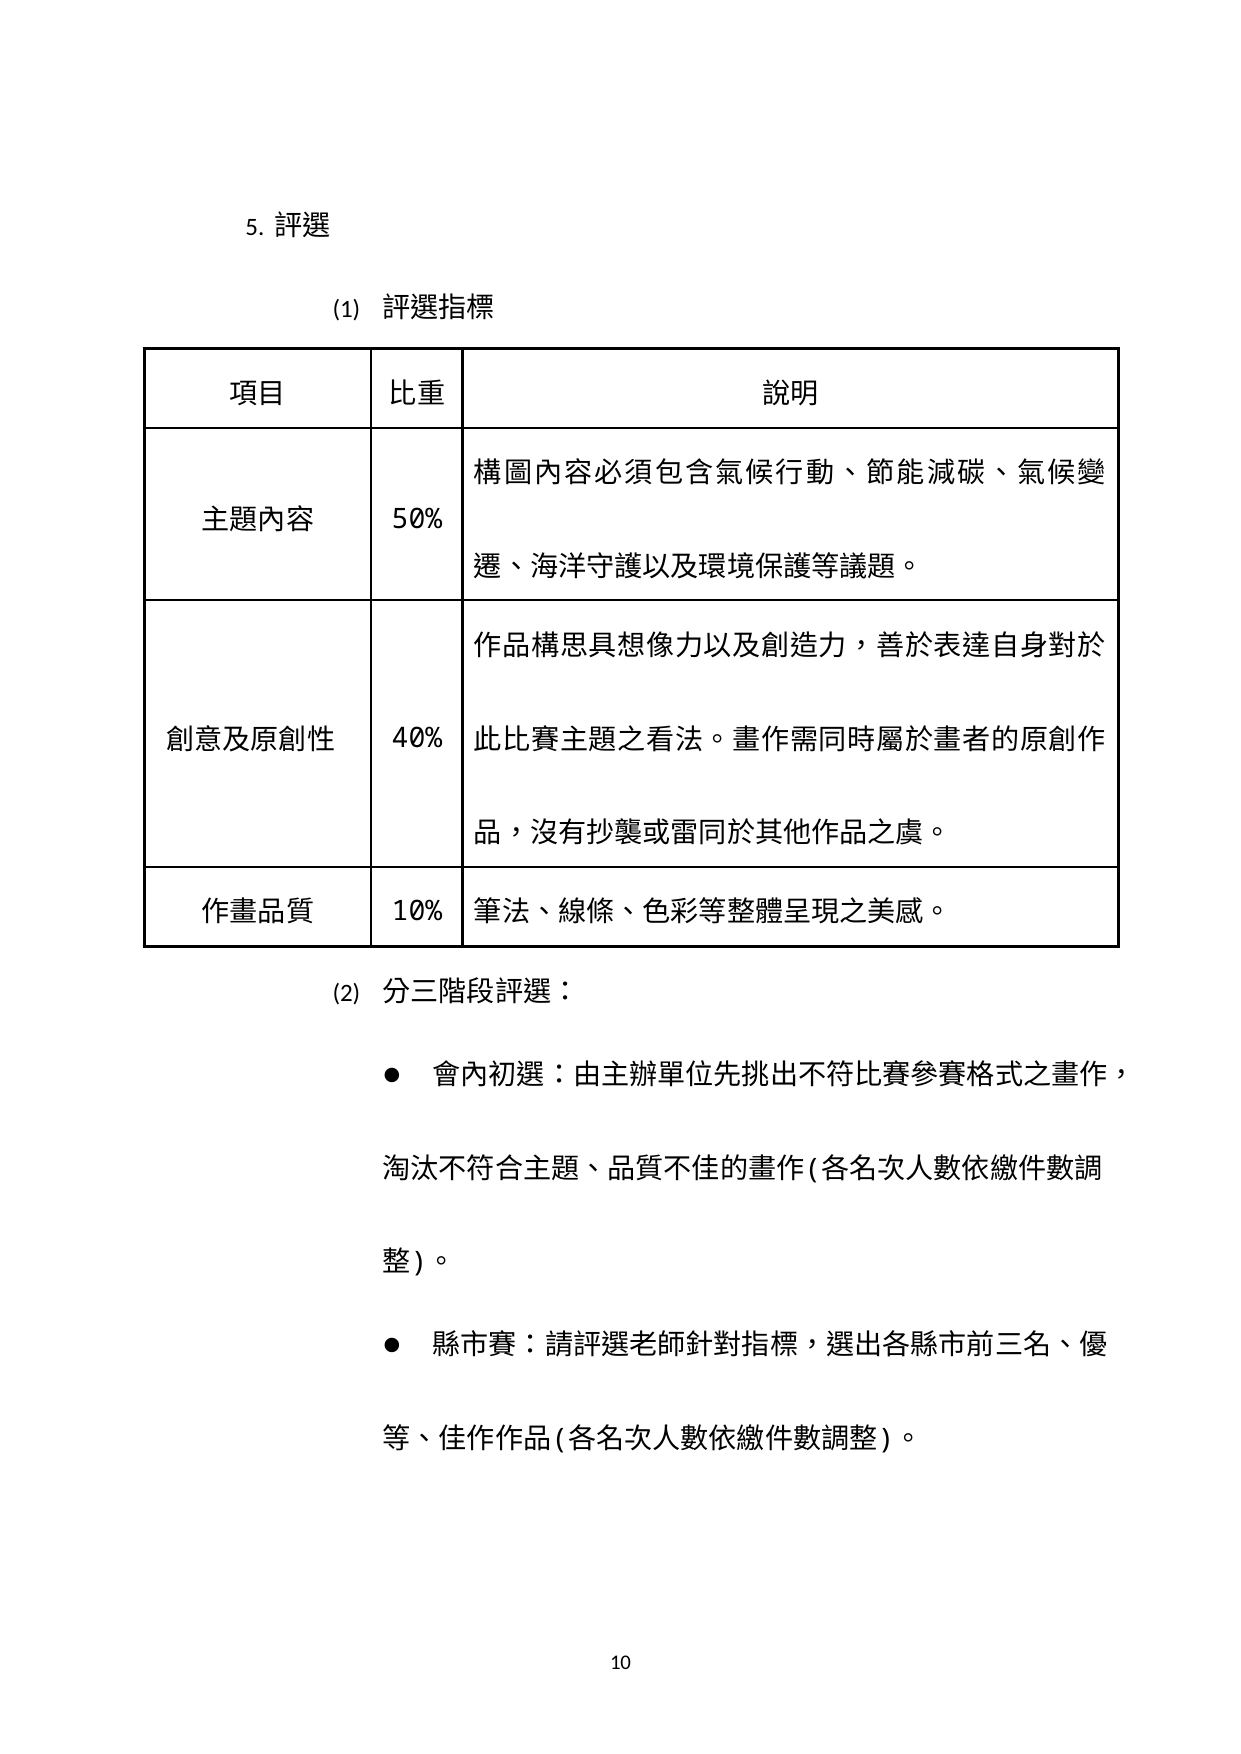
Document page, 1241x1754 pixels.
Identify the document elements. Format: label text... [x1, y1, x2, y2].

table_cell 構圖內容必須包含氣候行動、節能減碳、氣候變遷、海洋守護以及環境保護等議題。 [464, 429, 1117, 599]
table_cell 10% [372, 868, 461, 944]
table_cell 作品構思具想像力以及創造力，善於表達自身對於此比賽主題之看法。畫作需同時屬於畫者的原創作品，沒有抄襲或雷同於其他作品之虞。 [464, 601, 1117, 866]
list 會內初選：由主辦單位先挑出不符比賽參賽格式之畫作，淘汰不符合主題、品質不佳的畫作(各名次人數依繳件數調整)。 [382, 1031, 1107, 1281]
table_header 說明 [464, 350, 1117, 427]
table_cell 筆法、線條、色彩等整體呈現之美感。 [464, 868, 1117, 944]
table_cell 創意及原創性 [146, 601, 370, 866]
list 評選指標 [332, 264, 1107, 327]
table_cell 40% [372, 601, 461, 866]
table_cell 作畫品質 [146, 868, 370, 944]
table_header 項目 [146, 350, 370, 427]
list 分三階段評選： [332, 948, 1107, 1010]
list 評選 [245, 181, 1107, 244]
table_header 比重 [372, 350, 461, 427]
table_cell 50% [372, 429, 461, 599]
list 縣市賽：請評選老師針對指標，選出各縣市前三名、優等、佳作作品(各名次人數依繳件數調整)。 [382, 1301, 1107, 1457]
table_cell 主題內容 [146, 429, 370, 599]
